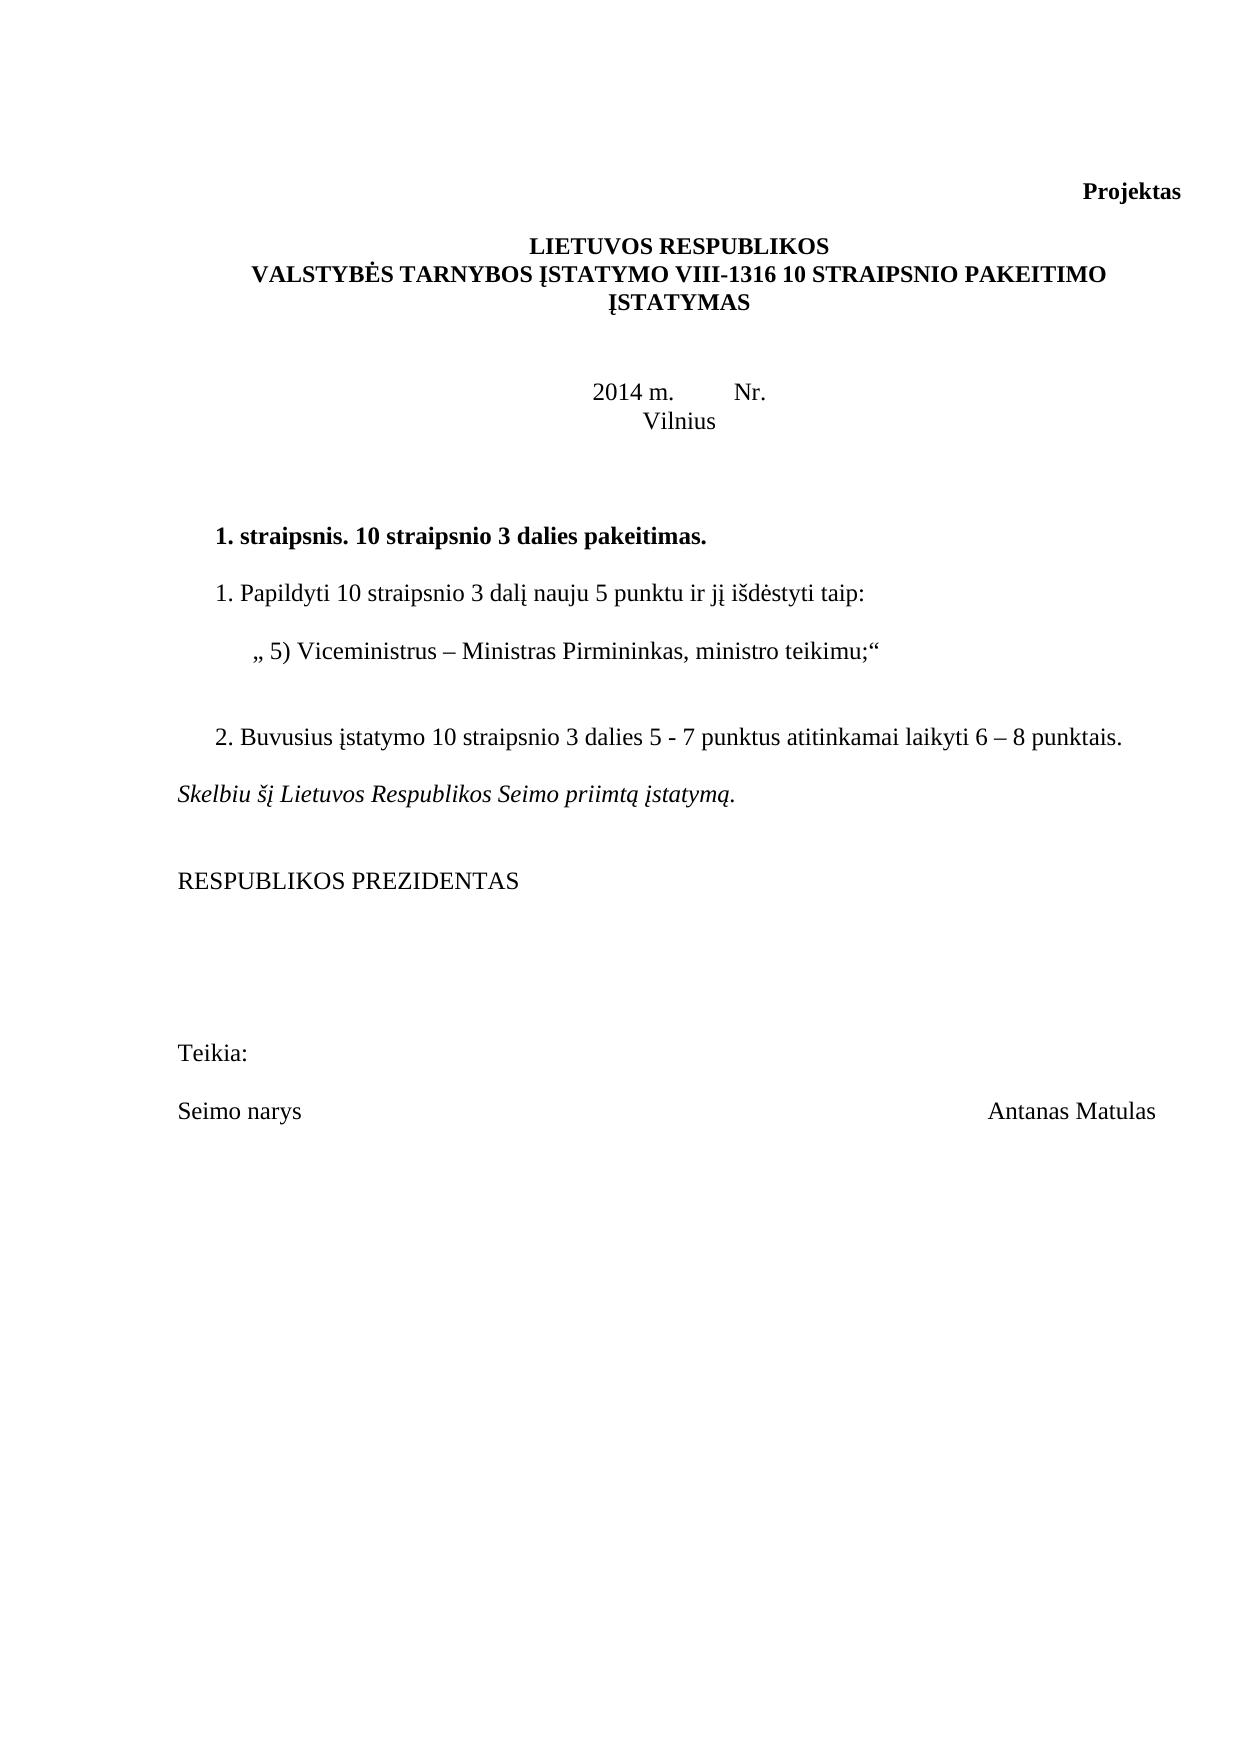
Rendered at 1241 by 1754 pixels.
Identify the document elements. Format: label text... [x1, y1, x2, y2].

text „ 5) Viceministrus – Ministras Pirmininkas, ministro teikimu;“ [177, 636, 1181, 664]
text 2. Buvusius įstatymo 10 straipsnio 3 dalies 5 - 7 punktus atitinkamai laikyti 6 – 8 punktais. [215, 722, 1181, 751]
text 2014 m. Nr. [177, 377, 1181, 406]
text RESPUBLIKOS PREZIDENTAS [177, 866, 1181, 894]
text LIETUVOS RESPUBLIKOS [177, 232, 1181, 260]
text Projektas [177, 177, 1181, 205]
text Teikia: [177, 1038, 1181, 1067]
text Seimo narys Antanas Matulas [177, 1096, 1181, 1124]
text 1. straipsnis. 10 straipsnio 3 dalies pakeitimas. [215, 521, 1181, 549]
text Vilnius [177, 406, 1181, 434]
text 1. Papildyti 10 straipsnio 3 dalį nauju 5 punktu ir jį išdėstyti taip: [215, 578, 1181, 607]
text VALSTYBĖS TARNYBOS ĮSTATYMO VIII-1316 10 STRAIPSNIO PAKEITIMO ĮSTATYMAS [177, 260, 1181, 315]
text Skelbiu šį Lietuvos Respublikos Seimo priimtą įstatymą. [177, 779, 1181, 808]
